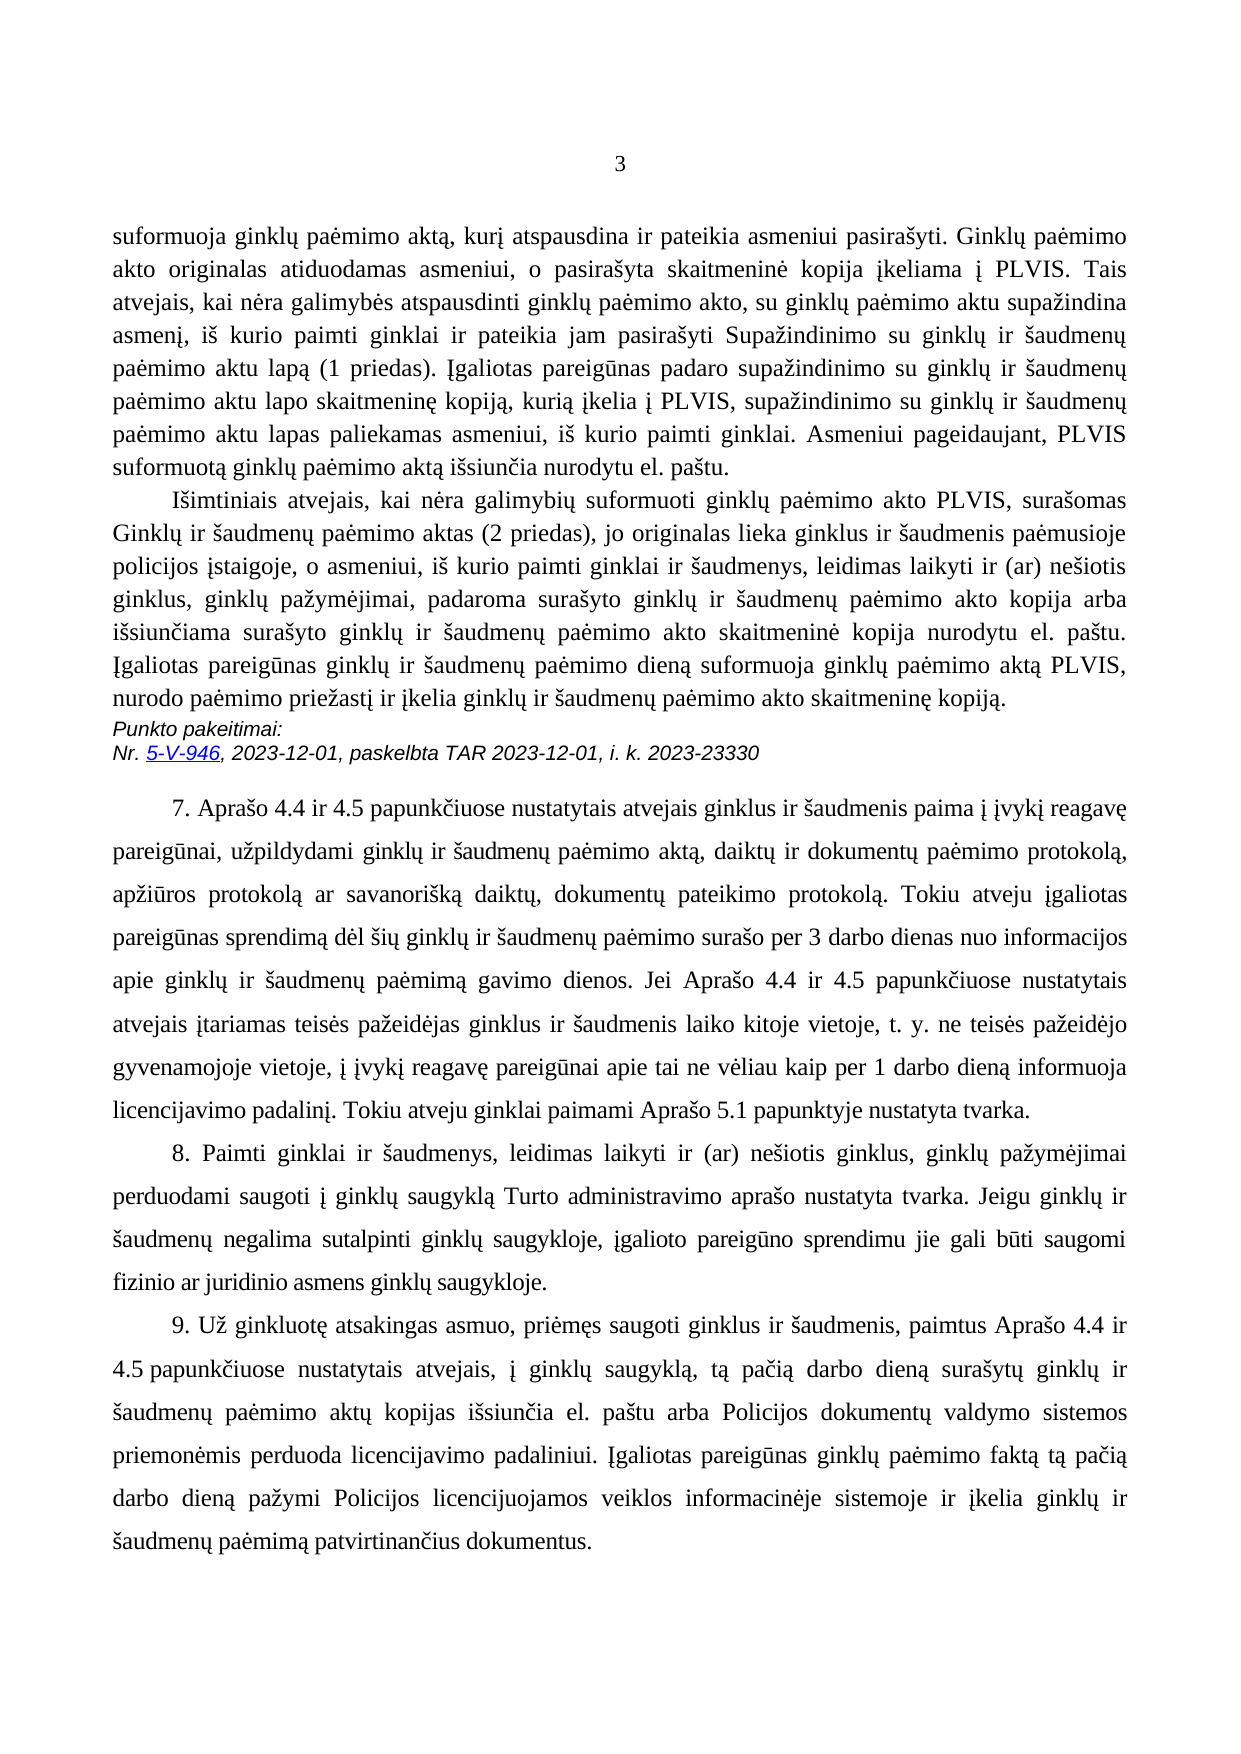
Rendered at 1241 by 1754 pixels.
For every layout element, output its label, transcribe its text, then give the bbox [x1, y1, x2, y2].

text 7. Aprašo 4.4 ir 4.5 papunkčiuose nustatytais atvejais ginklus ir šaudmenis paima į įvykį reagavę pareigūnai, užpildydami ginklų ir šaudmenų paėmimo aktą, daiktų ir dokumentų paėmimo protokolą, apžiūros protokolą ar savanorišką daiktų, dokumentų pateikimo protokolą. Tokiu atveju įgaliotas pareigūnas sprendimą dėl šių ginklų ir šaudmenų paėmimo surašo per 3 darbo dienas nuo informacijos apie ginklų ir šaudmenų paėmimą gavimo dienos. Jei Aprašo 4.4 ir 4.5 papunkčiuose nustatytais atvejais įtariamas teisės pažeidėjas ginklus ir šaudmenis laiko kitoje vietoje, t. y. ne teisės pažeidėjo gyvenamojoje vietoje, į įvykį reagavę pareigūnai apie tai ne vėliau kaip per 1 darbo dieną informuoja licencijavimo padalinį. Tokiu atveju ginklai paimami Aprašo 5.1 papunktyje nustatyta tvarka. [112, 793, 1128, 1124]
text Punkto pakeitimai: [112, 716, 1128, 740]
text Išimtiniais atvejais, kai nėra galimybių suformuoti ginklų paėmimo akto PLVIS, surašomas Ginklų ir šaudmenų paėmimo aktas (2 priedas), jo originalas lieka ginklus ir šaudmenis paėmusioje policijos įstaigoje, o asmeniui, iš kurio paimti ginklai ir šaudmenys, leidimas laikyti ir (ar) nešiotis ginklus, ginklų pažymėjimai, padaroma surašyto ginklų ir šaudmenų paėmimo akto kopija arba išsiunčiama surašyto ginklų ir šaudmenų paėmimo akto skaitmeninė kopija nurodytu el. paštu. Įgaliotas pareigūnas ginklų ir šaudmenų paėmimo dieną suformuoja ginklų paėmimo aktą PLVIS, nurodo paėmimo priežastį ir įkelia ginklų ir šaudmenų paėmimo akto skaitmeninę kopiją. [112, 485, 1128, 712]
text 8. Paimti ginklai ir šaudmenys, leidimas laikyti ir (ar) nešiotis ginklus, ginklų pažymėjimai perduodami saugoti į ginklų saugyklą Turto administravimo aprašo nustatyta tvarka. Jeigu ginklų ir šaudmenų negalima sutalpinti ginklų saugykloje, įgalioto pareigūno sprendimu jie gali būti saugomi fizinio ar juridinio asmens ginklų saugykloje. [112, 1138, 1128, 1296]
text Nr. 5-V-946, 2023-12-01, paskelbta TAR 2023-12-01, i. k. 2023-23330 [112, 740, 1128, 764]
text 9. Už ginkluotę atsakingas asmuo, priėmęs saugoti ginklus ir šaudmenis, paimtus Aprašo 4.4 ir 4.5 papunkčiuose nustatytais atvejais, į ginklų saugyklą, tą pačią darbo dieną surašytų ginklų ir šaudmenų paėmimo aktų kopijas išsiunčia el. paštu arba Policijos dokumentų valdymo sistemos priemonėmis perduoda licencijavimo padaliniui. Įgaliotas pareigūnas ginklų paėmimo faktą tą pačią darbo dieną pažymi Policijos licencijuojamos veiklos informacinėje sistemoje ir įkelia ginklų ir šaudmenų paėmimą patvirtinančius dokumentus. [112, 1311, 1128, 1555]
text suformuoja ginklų paėmimo aktą, kurį atspausdina ir pateikia asmeniui pasirašyti. Ginklų paėmimo akto originalas atiduodamas asmeniui, o pasirašyta skaitmeninė kopija įkeliama į PLVIS. Tais atvejais, kai nėra galimybės atspausdinti ginklų paėmimo akto, su ginklų paėmimo aktu supažindina asmenį, iš kurio paimti ginklai ir pateikia jam pasirašyti Supažindinimo su ginklų ir šaudmenų paėmimo aktu lapą (1 priedas). Įgaliotas pareigūnas padaro supažindinimo su ginklų ir šaudmenų paėmimo aktu lapo skaitmeninę kopiją, kurią įkelia į PLVIS, supažindinimo su ginklų ir šaudmenų paėmimo aktu lapas paliekamas asmeniui, iš kurio paimti ginklai. Asmeniui pageidaujant, PLVIS suformuotą ginklų paėmimo aktą išsiunčia nurodytu el. paštu. [112, 221, 1128, 481]
